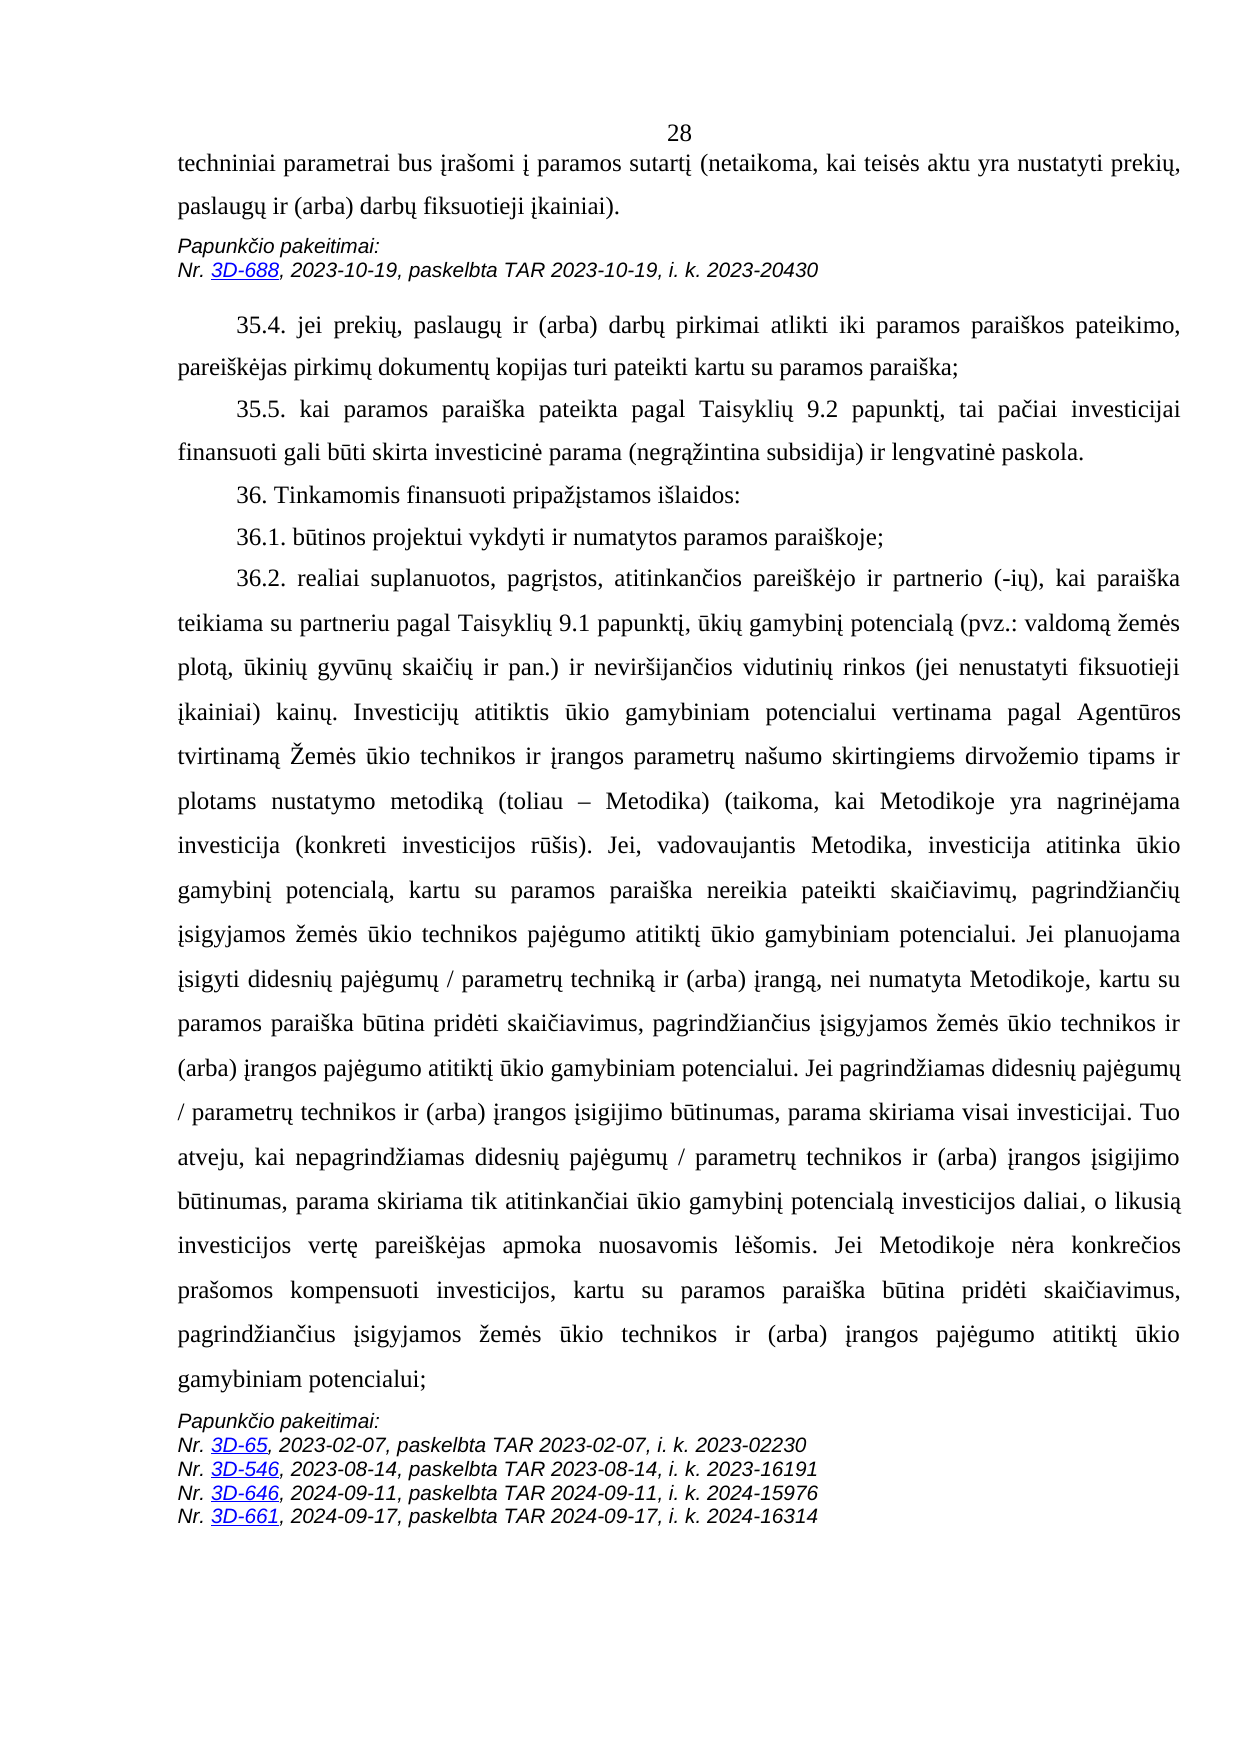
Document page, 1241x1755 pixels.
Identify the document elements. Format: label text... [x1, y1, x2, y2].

text 36. Tinkamomis finansuoti pripažįstamos išlaidos: [177, 480, 1181, 509]
text Nr. 3D-688, 2023-10-19, paskelbta TAR 2023-10-19, i. k. 2023-20430 [177, 258, 1181, 282]
text Nr. 3D-65, 2023-02-07, paskelbta TAR 2023-02-07, i. k. 2023-02230 [177, 1432, 1181, 1456]
text 35.4. jei prekių, paslaugų ir (arba) darbų pirkimai atlikti iki paramos paraiškos pateikimo, pareiškėjas pirkimų dokumentų kopijas turi pateikti kartu su paramos paraiška; [177, 311, 1181, 381]
text Nr. 3D-661, 2024-09-17, paskelbta TAR 2024-09-17, i. k. 2024-16314 [177, 1504, 1181, 1528]
text 35.5. kai paramos paraiška pateikta pagal Taisyklių 9.2 papunktį, tai pačiai investicijai finansuoti gali būti skirta investicinė parama (negrąžintina subsidija) ir lengvatinė paskola. [177, 394, 1181, 466]
text Papunkčio pakeitimai: [177, 1408, 1181, 1432]
text 36.2. realiai suplanuotos, pagrįstos, atitinkančios pareiškėjo ir partnerio (-ių), kai paraiška teikiama su partneriu pagal Taisyklių 9.1 papunktį, ūkių gamybinį potencialą (pvz.: valdomą žemės plotą, ūkinių gyvūnų skaičių ir pan.) ir neviršijančios vidutinių rinkos (jei nenustatyti fiksuotieji įkainiai) kainų. Investicijų atitiktis ūkio gamybiniam potencialui vertinama pagal Agentūros tvirtinamą Žemės ūkio technikos ir įrangos parametrų našumo skirtingiems dirvožemio tipams ir plotams nustatymo metodiką (toliau – Metodika) (taikoma, kai Metodikoje yra nagrinėjama investicija (konkreti investicijos rūšis). Jei, vadovaujantis Metodika, investicija atitinka ūkio gamybinį potencialą, kartu su paramos paraiška nereikia pateikti skaičiavimų, pagrindžiančių įsigyjamos žemės ūkio technikos pajėgumo atitiktį ūkio gamybiniam potencialui. Jei planuojama įsigyti didesnių pajėgumų / parametrų techniką ir (arba) įrangą, nei numatyta Metodikoje, kartu su paramos paraiška būtina pridėti skaičiavimus, pagrindžiančius įsigyjamos žemės ūkio technikos ir (arba) įrangos pajėgumo atitiktį ūkio gamybiniam potencialui. Jei pagrindžiamas didesnių pajėgumų / parametrų technikos ir (arba) įrangos įsigijimo būtinumas, parama skiriama visai investicijai. Tuo atveju, kai nepagrindžiamas didesnių pajėgumų / parametrų technikos ir (arba) įrangos įsigijimo būtinumas, parama skiriama tik atitinkančiai ūkio gamybinį potencialą investicijos daliai, o likusią investicijos vertę pareiškėjas apmoka nuosavomis lėšomis. Jei Metodikoje nėra konkrečios prašomos kompensuoti investicijos, kartu su paramos paraiška būtina pridėti skaičiavimus, pagrindžiančius įsigyjamos žemės ūkio technikos ir (arba) įrangos pajėgumo atitiktį ūkio gamybiniam potencialui; [177, 563, 1181, 1393]
text 36.1. būtinos projektui vykdyti ir numatytos paramos paraiškoje; [177, 522, 1181, 551]
text Nr. 3D-646, 2024-09-11, paskelbta TAR 2024-09-11, i. k. 2024-15976 [177, 1480, 1181, 1504]
text techniniai parametrai bus įrašomi į paramos sutartį (netaikoma, kai teisės aktu yra nustatyti prekių, paslaugų ir (arba) darbų fiksuotieji įkainiai). [177, 148, 1181, 219]
text Nr. 3D-546, 2023-08-14, paskelbta TAR 2023-08-14, i. k. 2023-16191 [177, 1456, 1181, 1480]
text Papunkčio pakeitimai: [177, 234, 1181, 258]
